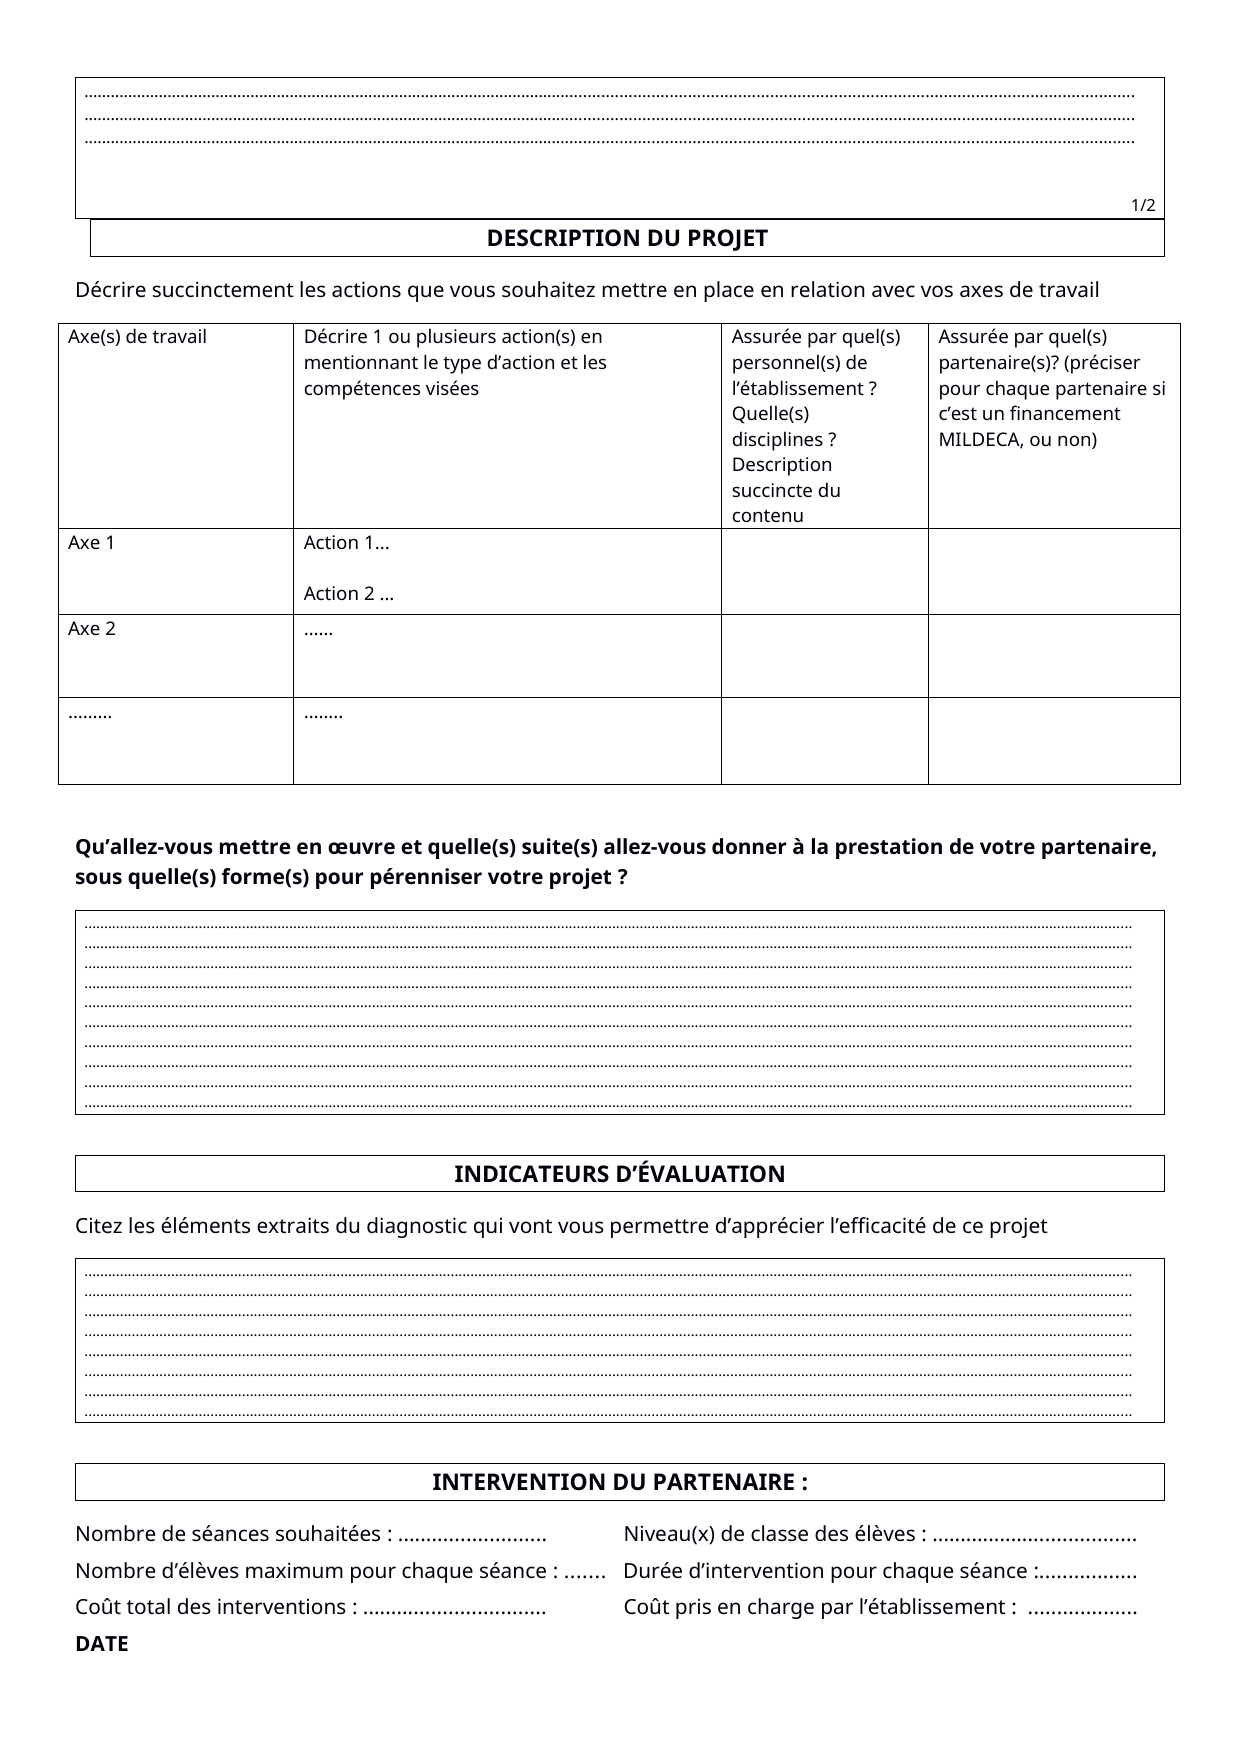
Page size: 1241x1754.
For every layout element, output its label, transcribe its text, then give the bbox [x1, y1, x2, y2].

table_header Décrire 1 ou plusieurs action(s) en mentionnant le type d’action et les compétences visées [294, 324, 721, 528]
table_cell [722, 698, 928, 784]
table_cell Axe 1 [59, 529, 293, 614]
text 1/2 [76, 190, 1164, 218]
text Nombre d’élèves maximum pour chaque séance : Durée d’intervention pour chaque séance : [75, 1556, 1165, 1584]
text Nombre de séances souhaitées : Niveau(x) de classe des élèves : [75, 1519, 1165, 1548]
table_cell …….. [294, 698, 721, 784]
table_cell [722, 529, 928, 614]
text INTERVENTION DU PARTENAIRE : [76, 1464, 1164, 1500]
table_cell [929, 698, 1180, 784]
table_header Assurée par quel(s) personnel(s) de l’établissement ? Quelle(s) disciplines ? Description succincte du contenu [722, 324, 928, 528]
text DATE [75, 1629, 1165, 1657]
text Qu’allez-vous mettre en œuvre et quelle(s) suite(s) allez-vous donner à la prestation de votre partenaire, sous quelle(s) forme(s) pour pérenniser votre projet ? [75, 832, 1165, 891]
text INDICATEURS D’ÉVALUATION [76, 1156, 1164, 1191]
text DESCRIPTION DU PROJET [91, 220, 1164, 256]
table_cell ……… [59, 698, 293, 784]
table_cell [722, 615, 928, 697]
table_cell Action 1... Action 2 … [294, 529, 721, 614]
table_cell [929, 529, 1180, 614]
text Citez les éléments extraits du diagnostic qui vont vous permettre d’apprécier l’efficacité de ce projet [75, 1211, 1165, 1239]
table_header Assurée par quel(s) partenaire(s)? (préciser pour chaque partenaire si c’est un financement MILDECA, ou non) [929, 324, 1180, 528]
text Décrire succinctement les actions que vous souhaitez mettre en place en relation avec vos axes de travail [75, 276, 1165, 304]
table_cell …… [294, 615, 721, 697]
table_header Axe(s) de travail [59, 324, 293, 528]
table_cell Axe 2 [59, 615, 293, 697]
text Coût total des interventions : Coût pris en charge par l’établissement : [75, 1592, 1165, 1621]
table_cell [929, 615, 1180, 697]
